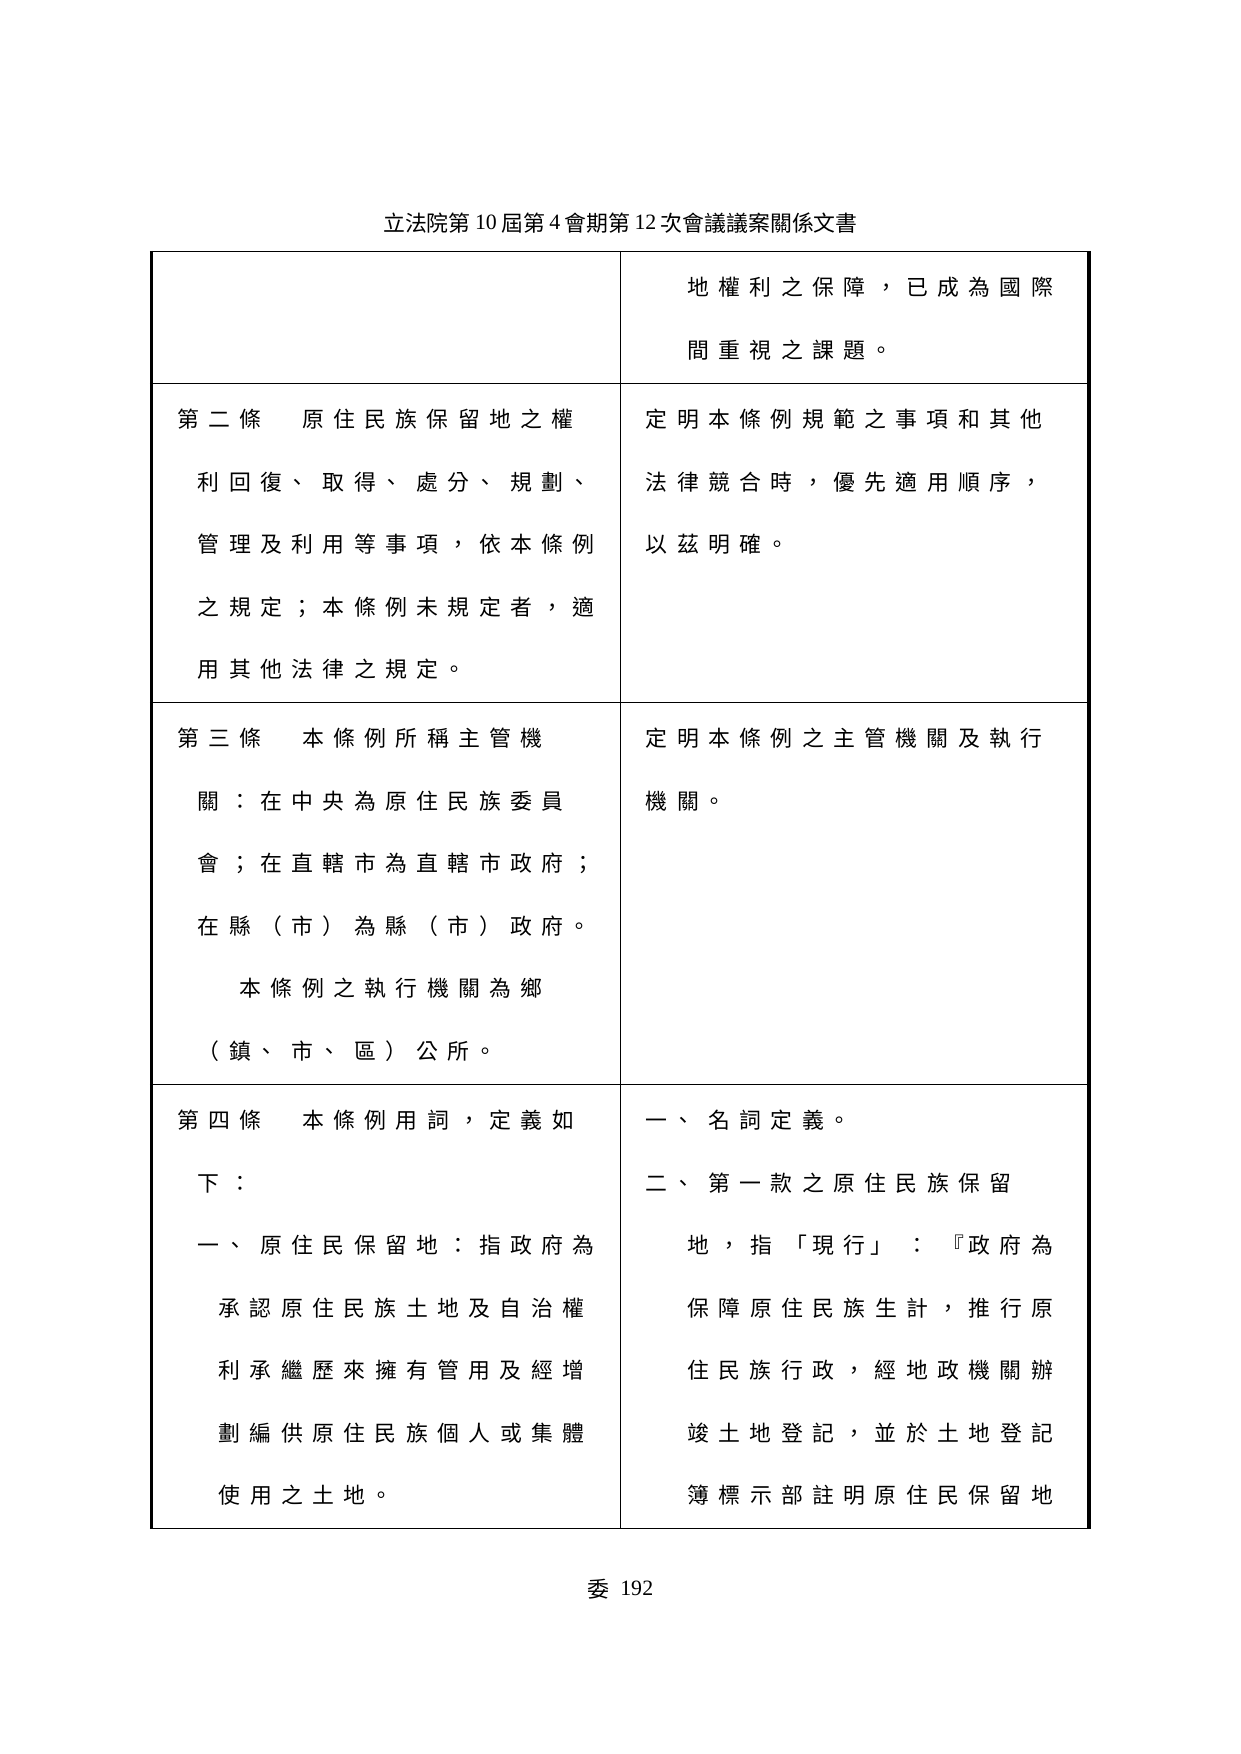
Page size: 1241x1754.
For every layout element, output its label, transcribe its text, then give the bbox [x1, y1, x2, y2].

table_cell 定明本條例規範之事項和其他法律競合時，優先適用順序，以茲明確。 [621, 384, 1087, 702]
table_cell 地權利之保障，已成為國際間重視之課題。 [621, 252, 1087, 383]
table_cell 第三條 本條例所稱主管機關：在中央為原住民族委員會；在直轄市為直轄市政府；在縣（市）為縣（市）政府。 本條例之執行機關為鄉（鎮、市、區）公所。 [153, 703, 620, 1084]
table_cell [153, 252, 620, 383]
table_cell 第二條 原住民族保留地之權利回復、取得、處分、規劃、管理及利用等事項，依本條例之規定；本條例未規定者，適用其他法律之規定。 [153, 384, 620, 702]
table_cell 定明本條例之主管機關及執行機關。 [621, 703, 1087, 1084]
table_cell 第四條 本條例用詞，定義如下： 一、原住民保留地：指政府為承認原住民族土地及自治權利承繼歷來擁有管用及經增劃編供原住民族個人或集體使用之土地。 [153, 1085, 620, 1528]
table_cell 一、名詞定義。 二、第一款之原住民族保留地，指「現行」：『政府為保障原住民族生計，推行原住民族行政，經地政機關辦竣土地登記，並於土地登記簿標示部註明原住民保留地 [621, 1085, 1087, 1528]
